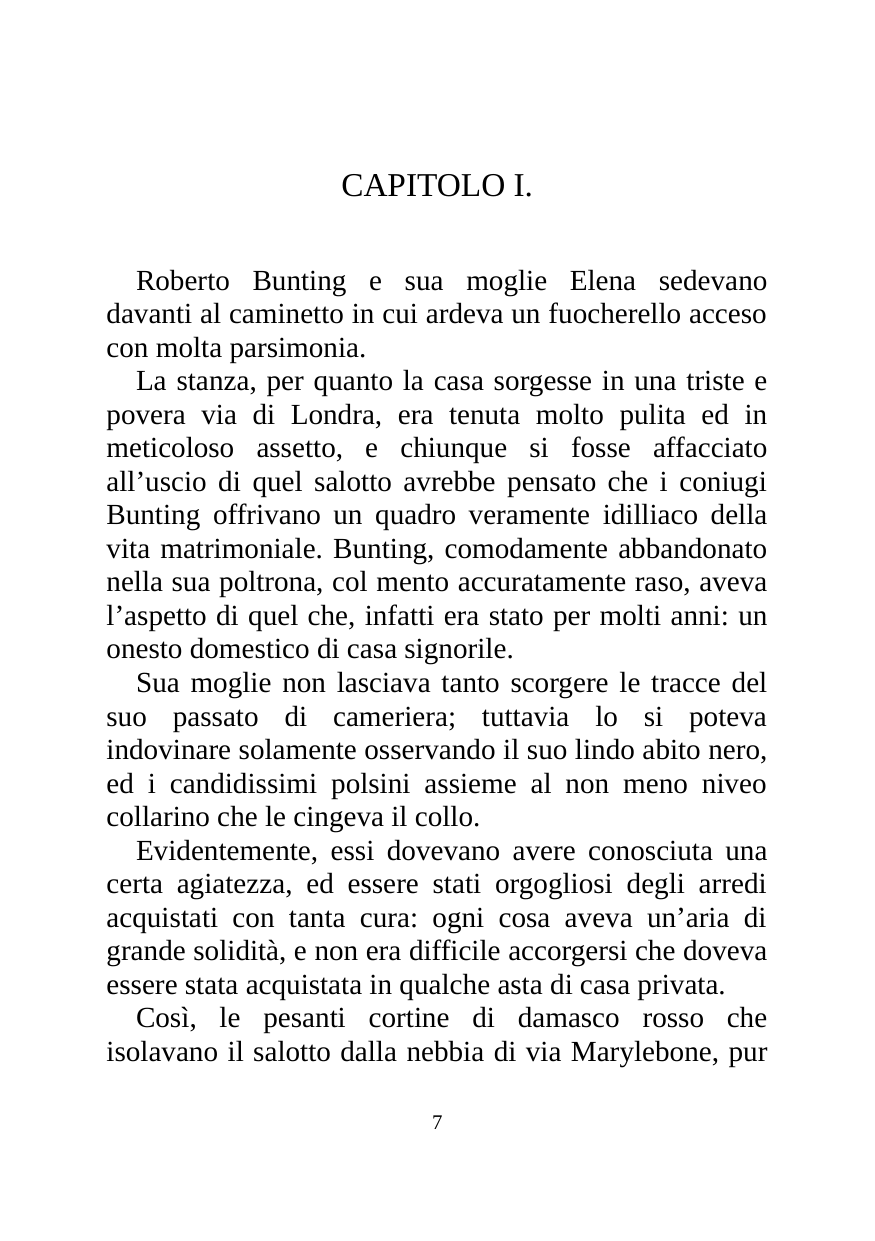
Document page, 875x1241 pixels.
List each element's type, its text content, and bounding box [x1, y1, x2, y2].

text La stanza, per quanto la casa sorgesse in una triste e povera via di Londra, era tenuta molto pulita ed in meticoloso assetto, e chiunque si fosse affacciato all’uscio di quel salotto avrebbe pensato che i coniugi Bunting offrivano un quadro veramente idilliaco della vita matrimoniale. Bunting, comodamente abbandonato nella sua poltrona, col mento accuratamente raso, aveva l’aspetto di quel che, infatti era stato per molti anni: un onesto domestico di casa signorile. [106, 363, 768, 665]
text Roberto Bunting e sua moglie Elena sedevano davanti al caminetto in cui ardeva un fuocherello acceso con molta parsimonia. [106, 263, 768, 363]
subtitle CAPITOLO I. [106, 165, 768, 204]
text Sua moglie non lasciava tanto scorgere le tracce del suo passato di cameriera; tuttavia lo si poteva indovinare solamente osservando il suo lindo abito nero, ed i candidissimi polsini assieme al non meno niveo collarino che le cingeva il collo. [106, 665, 768, 833]
text Evidentemente, essi dovevano avere conosciuta una certa agiatezza, ed essere stati orgogliosi degli arredi acquistati con tanta cura: ogni cosa aveva un’aria di grande solidità, e non era difficile accorgersi che doveva essere stata acquistata in qualche asta di casa privata. [106, 833, 768, 1001]
text Così, le pesanti cortine di damasco rosso che isolavano il salotto dalla nebbia di via Marylebone, pur [106, 1001, 768, 1068]
